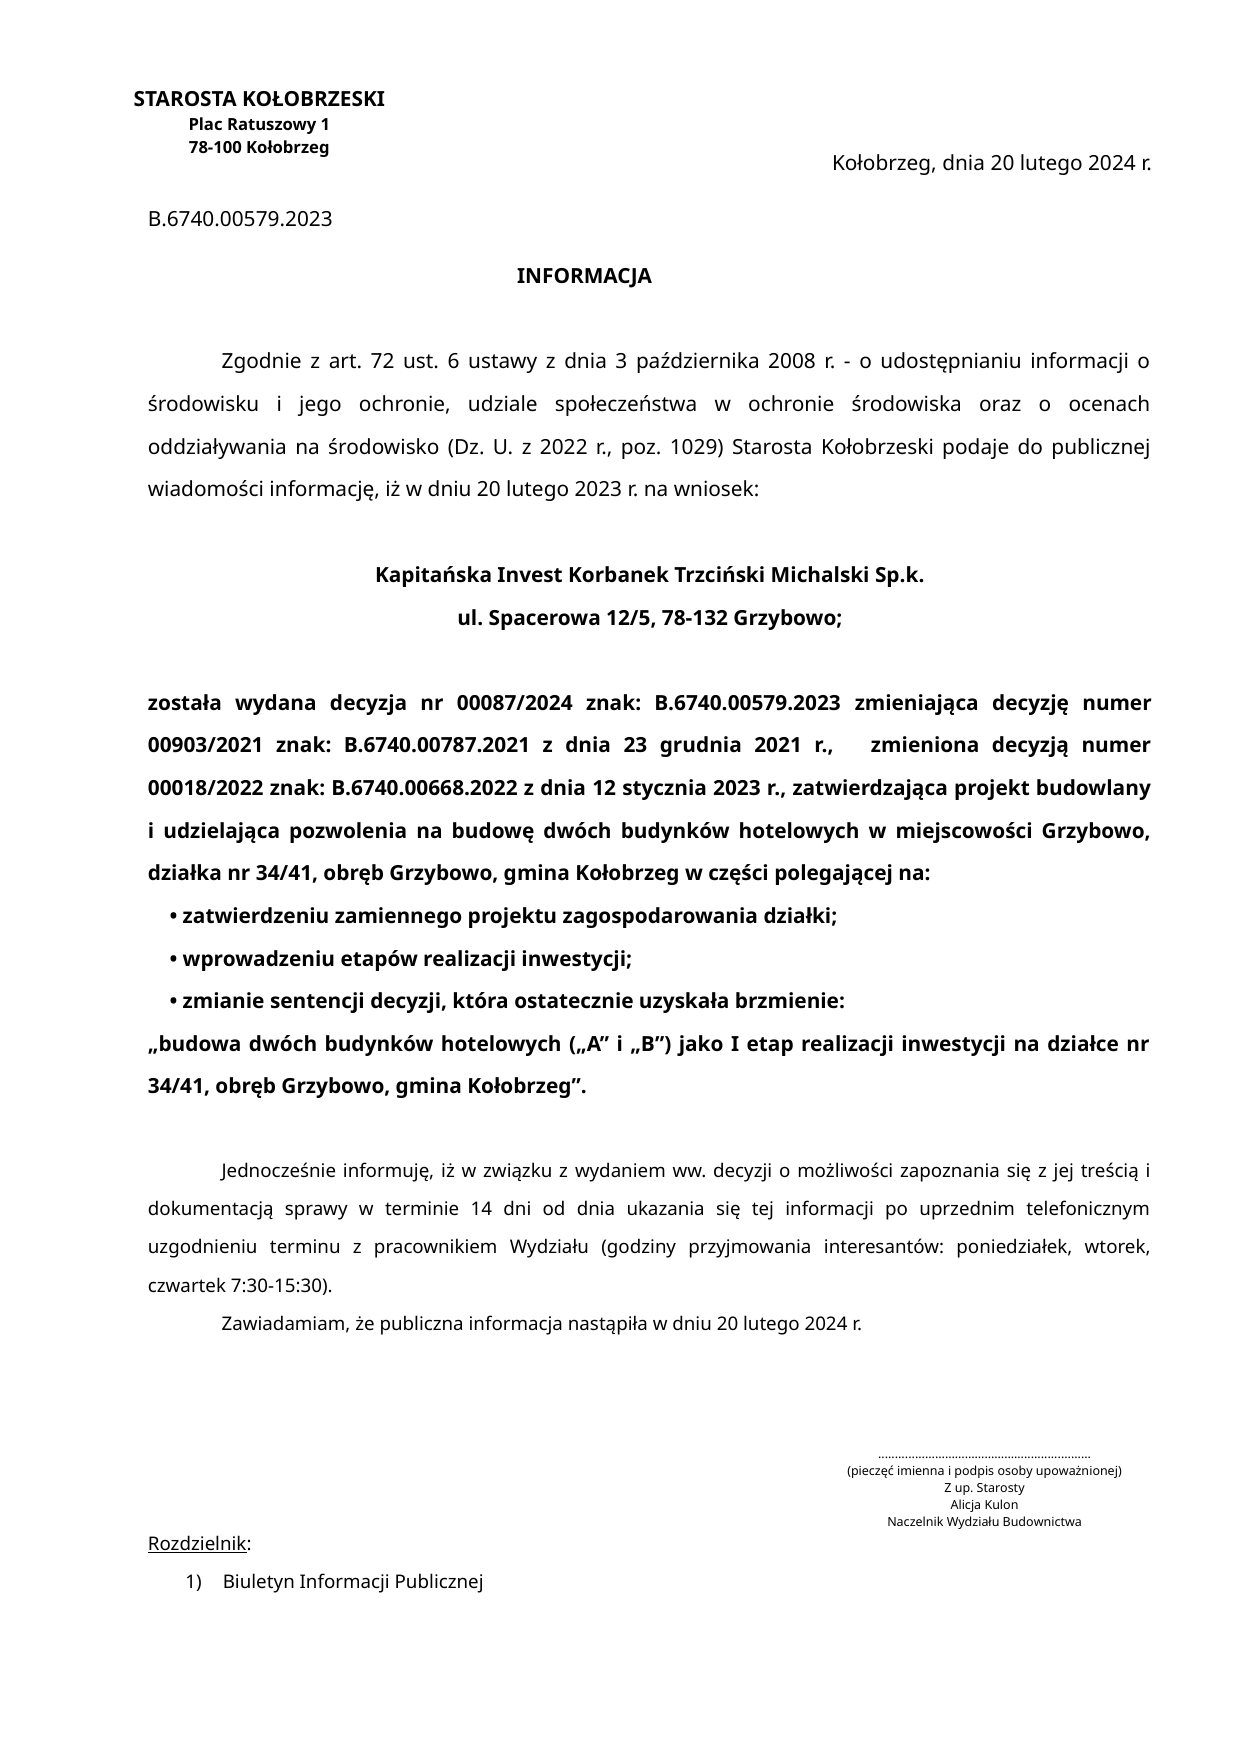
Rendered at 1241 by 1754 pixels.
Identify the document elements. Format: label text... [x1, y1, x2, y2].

text B.6740.00579.2023 [148, 204, 1152, 233]
table_header [148, 1348, 482, 1377]
text • wprowadzeniu etapów realizacji inwestycji; [148, 944, 1152, 972]
text Rozdzielnik: [148, 1530, 1152, 1556]
text STAROSTA KOŁOBRZESKI [103, 84, 415, 113]
text Zawiadamiam, że publiczna informacja nastąpiła w dniu 20 lutego 2024 r. [148, 1310, 1152, 1336]
table_cell [482, 1462, 817, 1530]
text Kołobrzeg, dnia 20 lutego 2024 r. [103, 148, 1152, 176]
table_cell [148, 1377, 482, 1462]
table_cell [482, 1377, 817, 1462]
text ul. Spacerowa 12/5, 78-132 Grzybowo; [148, 603, 1152, 631]
table_header [817, 1348, 1152, 1377]
text „budowa dwóch budynków hotelowych („A” i „B”) jako I etap realizacji inwestycji na działce nr 34/41, obręb Grzybowo, gmina Kołobrzeg”. [148, 1029, 1152, 1100]
table_header [482, 1348, 817, 1377]
text Kapitańska Invest Korbanek Trzciński Michalski Sp.k. [148, 560, 1152, 589]
text Jednocześnie informuję, iż w związku z wydaniem ww. decyzji o możliwości zapoznania się z jej treścią i dokumentacją sprawy w terminie 14 dni od dnia ukazania się tej informacji po uprzednim telefonicznym uzgodnieniu terminu z pracownikiem Wydziału (godziny przyjmowania interesantów: poniedziałek, wtorek, czwartek 7:30-15:30). [148, 1157, 1152, 1297]
text 78-100 Kołobrzeg [103, 136, 415, 158]
text została wydana decyzja nr 00087/2024 znak: B.6740.00579.2023 zmieniająca decyzję numer 00903/2021 znak: B.6740.00787.2021 z dnia 23 grudnia 2021 r., zmieniona decyzją numer 00018/2022 znak: B.6740.00668.2022 z dnia 12 stycznia 2023 r., zatwierdzająca projekt budowlany i udzielająca pozwolenia na budowę dwóch budynków hotelowych w miejscowości Grzybowo, działka nr 34/41, obręb Grzybowo, gmina Kołobrzeg w części polegającej na: [148, 688, 1152, 887]
table_cell .................……………………….................... [817, 1377, 1152, 1462]
text • zmianie sentencji decyzji, która ostatecznie uzyskała brzmienie: [148, 986, 1152, 1015]
text Plac Ratuszowy 1 [103, 113, 415, 136]
table_cell [148, 1462, 482, 1530]
text • zatwierdzeniu zamiennego projektu zagospodarowania działki; [148, 901, 1152, 929]
table_cell (pieczęć imienna i podpis osoby upoważnionej) Z up. Starosty Alicja Kulon Naczelnik Wydziału Budownictwa [817, 1462, 1152, 1530]
text Zgodnie z art. 72 ust. 6 ustawy z dnia 3 października 2008 r. - o udostępnianiu informacji o środowisku i jego ochronie, udziale społeczeństwa w ochronie środowiska oraz o ocenach oddziaływania na środowisko (Dz. U. z 2022 r., poz. 1029) Starosta Kołobrzeski podaje do publicznej wiadomości informację, iż w dniu 20 lutego 2023 r. na wniosek: [148, 347, 1152, 503]
list Biuletyn Informacji Publicznej [185, 1568, 1152, 1594]
text INFORMACJA [148, 261, 1152, 290]
